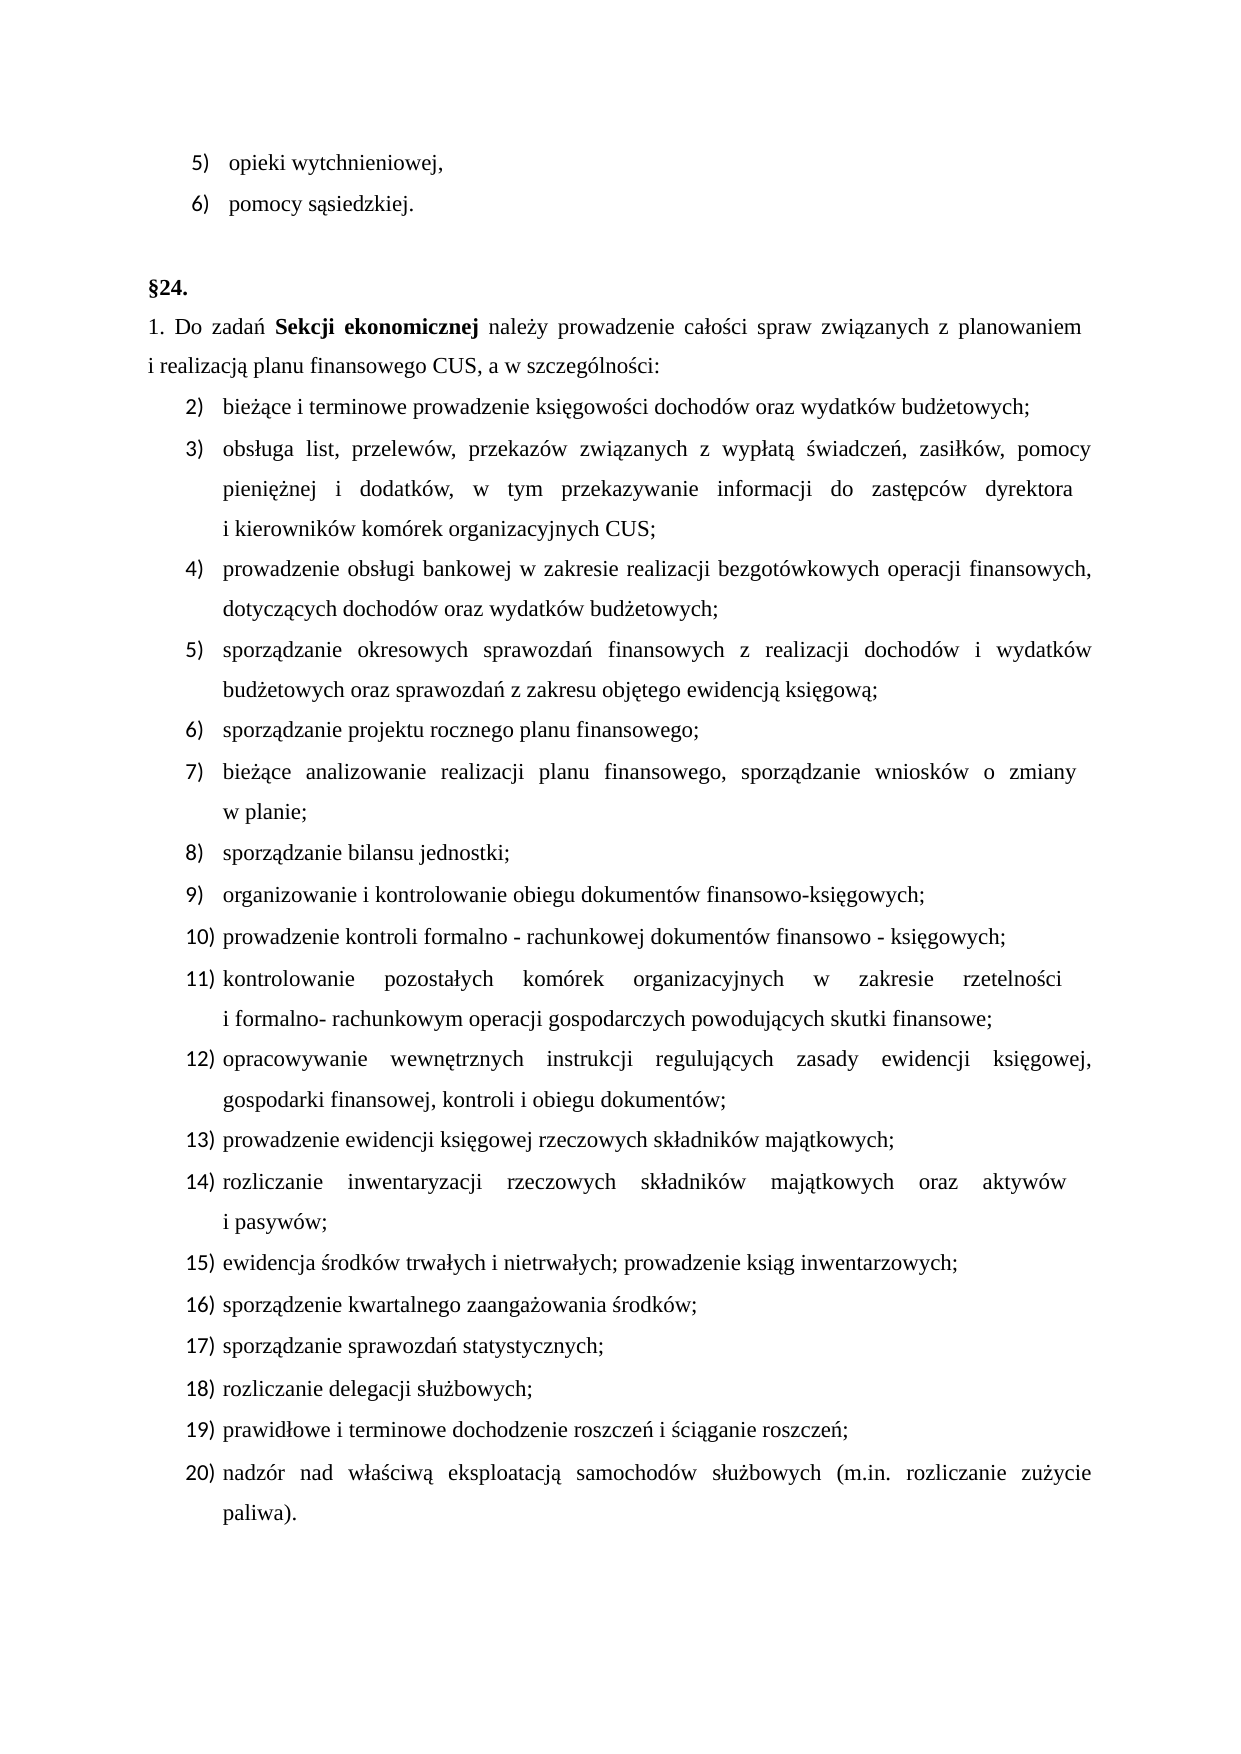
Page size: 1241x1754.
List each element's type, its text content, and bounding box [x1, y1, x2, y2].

list ewidencja środków trwałych i nietrwałych; prowadzenie ksiąg inwentarzowych; [185, 1248, 1093, 1276]
list rozliczanie delegacji służbowych; [185, 1374, 1093, 1402]
list sporządzanie okresowych sprawozdań finansowych z realizacji dochodów i wydatków budżetowych oraz sprawozdań z zakresu objętego ewidencją księgową; [185, 635, 1093, 702]
list sporządzanie sprawozdań statystycznych; [185, 1332, 1093, 1360]
list opieki wytchnieniowej, [191, 148, 1093, 176]
list opracowywanie wewnętrznych instrukcji regulujących zasady ewidencji księgowej, gospodarki finansowej, kontroli i obiegu dokumentów; [185, 1044, 1093, 1112]
list bieżące analizowanie realizacji planu finansowego, sporządzanie wniosków o zmiany w planie; [185, 757, 1093, 825]
list prawidłowe i terminowe dochodzenie roszczeń i ściąganie roszczeń; [185, 1416, 1093, 1444]
list obsługa list, przelewów, przekazów związanych z wypłatą świadczeń, zasiłków, pomocy pieniężnej i dodatków, w tym przekazywanie informacji do zastępców dyrektora i kierowników komórek organizacyjnych CUS; [185, 434, 1093, 541]
list sporządzanie bilansu jednostki; [185, 838, 1093, 866]
list sporządzenie kwartalnego zaangażowania środków; [185, 1290, 1093, 1318]
list nadzór nad właściwą eksploatacją samochodów służbowych (m.in. rozliczanie zużycie paliwa). [185, 1458, 1093, 1525]
text §24. [148, 273, 1093, 300]
list pomocy sąsiedzkiej. [191, 189, 1093, 218]
list sporządzanie projektu rocznego planu finansowego; [185, 715, 1093, 743]
list prowadzenie obsługi bankowej w zakresie realizacji bezgotówkowych operacji finansowych, dotyczących dochodów oraz wydatków budżetowych; [185, 554, 1093, 622]
list bieżące i terminowe prowadzenie księgowości dochodów oraz wydatków budżetowych; [185, 392, 1093, 420]
list organizowanie i kontrolowanie obiegu dokumentów finansowo-księgowych; [185, 880, 1093, 908]
list prowadzenie kontroli formalno - rachunkowej dokumentów finansowo - księgowych; [185, 922, 1093, 950]
text 1. Do zadań Sekcji ekonomicznej należy prowadzenie całości spraw związanych z planowaniem i realizacją planu finansowego CUS, a w szczególności: [148, 313, 1093, 379]
list rozliczanie inwentaryzacji rzeczowych składników majątkowych oraz aktywów i pasywów; [185, 1167, 1093, 1234]
list prowadzenie ewidencji księgowej rzeczowych składników majątkowych; [185, 1125, 1093, 1153]
list kontrolowanie pozostałych komórek organizacyjnych w zakresie rzetelności i formalno- rachunkowym operacji gospodarczych powodujących skutki finansowe; [185, 964, 1093, 1031]
